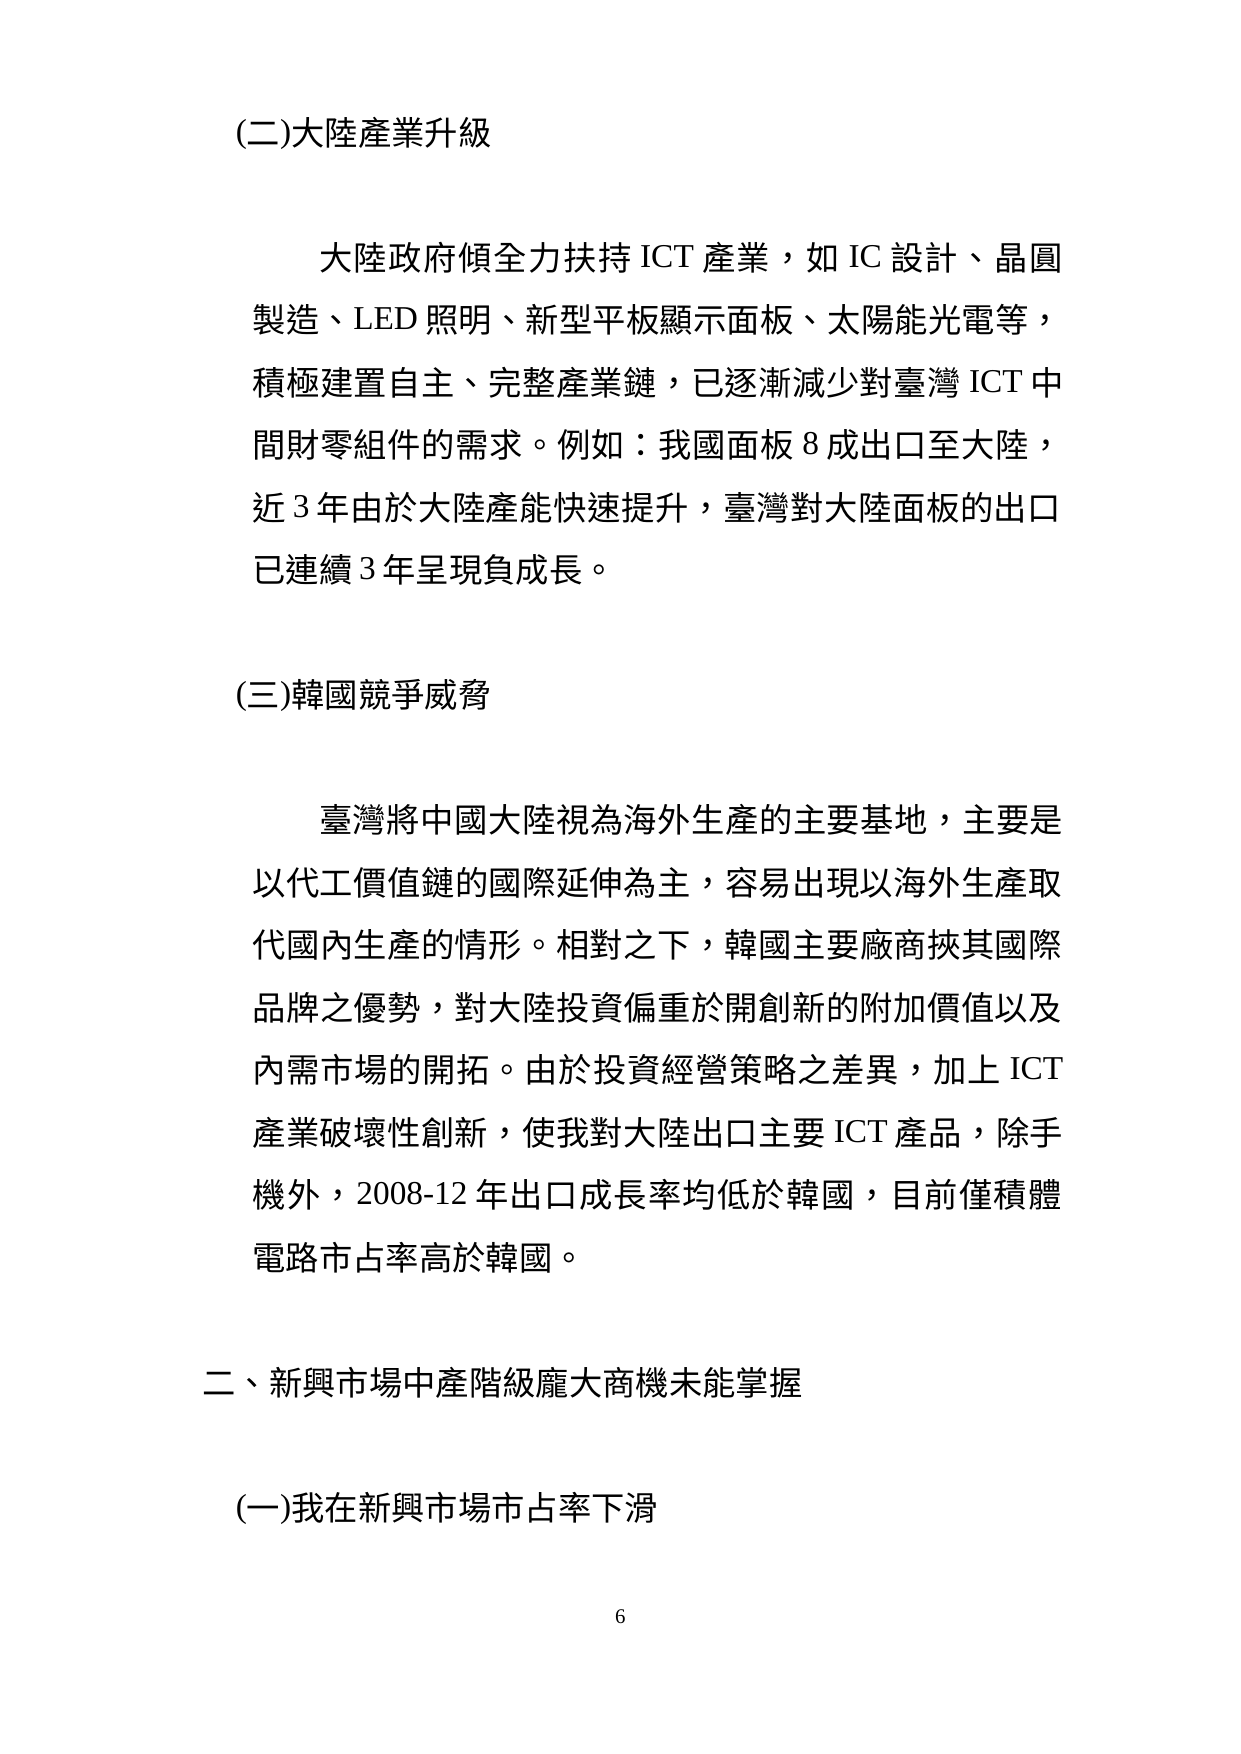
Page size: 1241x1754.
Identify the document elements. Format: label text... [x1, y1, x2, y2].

text 二、新興市場中產階級龐大商機未能掌握 [202, 1339, 1063, 1401]
text (三)韓國競爭威脅 [202, 651, 1063, 714]
text (二)大陸產業升級 [202, 89, 1063, 151]
text 臺灣將中國大陸視為海外生產的主要基地，主要是以代工價值鏈的國際延伸為主，容易出現以海外生產取代國內生產的情形。相對之下，韓國主要廠商挾其國際品牌之優勢，對大陸投資偏重於開創新的附加價值以及內需市場的開拓。由於投資經營策略之差異，加上ICT產業破壞性創新，使我對大陸出口主要ICT產品，除手機外，2008-12年出口成長率均低於韓國，目前僅積體電路市占率高於韓國。 [252, 776, 1063, 1276]
text (一)我在新興市場市占率下滑 [202, 1464, 1063, 1526]
text 大陸政府傾全力扶持ICT產業，如IC設計、晶圓製造、LED照明、新型平板顯示面板、太陽能光電等，積極建置自主、完整產業鏈，已逐漸減少對臺灣ICT中間財零組件的需求。例如：我國面板8成出口至大陸，近3年由於大陸產能快速提升，臺灣對大陸面板的出口已連續3年呈現負成長。 [252, 214, 1063, 589]
